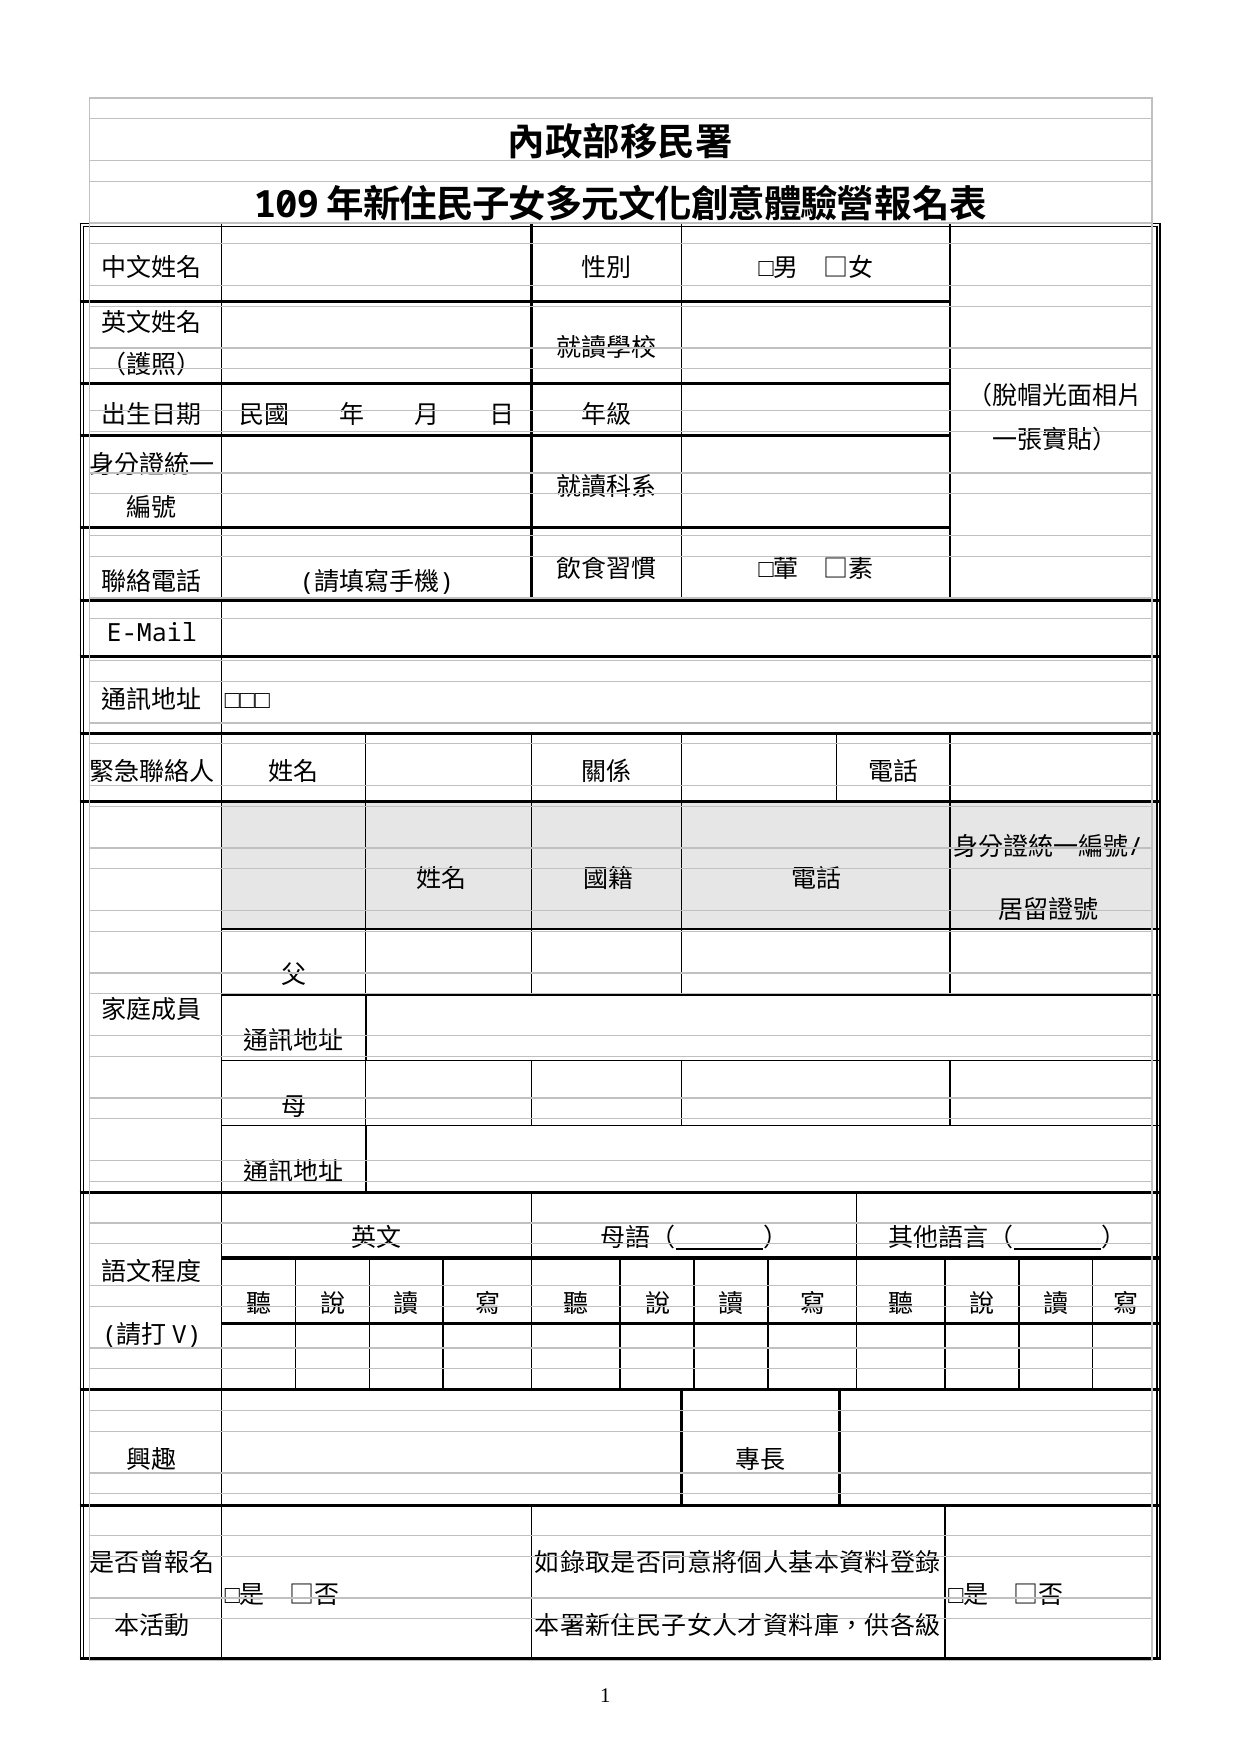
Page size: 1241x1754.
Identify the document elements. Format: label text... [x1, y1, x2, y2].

table_cell [90, 1224, 221, 1243]
table_header [682, 227, 949, 243]
table_cell 英文 [222, 1244, 531, 1256]
table_cell [682, 307, 949, 347]
table_cell [222, 1432, 680, 1472]
table_cell [841, 1474, 1151, 1493]
table_cell □是 □否 [946, 1536, 1151, 1556]
table_cell 其他語言（ ） [857, 1224, 1151, 1243]
table_cell [366, 1061, 531, 1097]
table_cell 身分證統一編號/居留證號 [951, 849, 1151, 868]
table_cell [222, 529, 530, 535]
table_cell [951, 1061, 1151, 1097]
table_cell [90, 932, 221, 972]
table_cell [222, 724, 1151, 732]
table_cell 聽 [857, 1286, 944, 1306]
table_cell [444, 1369, 531, 1388]
table_cell 就讀科系 [533, 474, 572, 493]
table_cell [532, 807, 681, 847]
table_cell 說 [621, 1286, 693, 1306]
table_cell 聽 [857, 1307, 944, 1322]
table_cell [90, 974, 221, 993]
table_cell 寫 [769, 1307, 856, 1322]
table_cell [621, 1325, 693, 1347]
table_cell 讀 [1020, 1307, 1092, 1322]
table_cell 說 [946, 1286, 1018, 1306]
table_cell [222, 735, 365, 743]
table_cell [951, 735, 958, 743]
table_cell [366, 932, 531, 972]
table_cell 讀 [695, 1260, 767, 1285]
table_cell [683, 1474, 838, 1493]
table_cell [367, 1182, 532, 1191]
table_cell 緊急聯絡人 [90, 744, 221, 785]
table_cell [1093, 1349, 1151, 1368]
table_cell [367, 1036, 532, 1056]
table_cell 英文姓名 （護照） [90, 349, 221, 368]
table_header 中文姓名 [90, 244, 221, 285]
table_cell [90, 735, 221, 743]
table_cell □是 □否 [946, 1507, 1151, 1535]
table_cell 通訊地址 [222, 996, 365, 1035]
table_cell 讀 [370, 1307, 442, 1322]
table_cell 民國 年 月 日 [268, 411, 285, 422]
table_cell [682, 911, 949, 928]
table_cell 寫 [1093, 1286, 1151, 1306]
table_cell 寫 [444, 1260, 531, 1285]
table_cell 說 [946, 1260, 1018, 1285]
table_cell [946, 1369, 1018, 1388]
table_cell 聽 [532, 1260, 619, 1285]
table_cell [84, 658, 89, 732]
table_cell [532, 1599, 944, 1618]
table_header [90, 286, 221, 300]
table_cell [90, 1194, 221, 1222]
table_cell [769, 1325, 856, 1347]
table_cell 是否曾報名 [90, 1557, 221, 1597]
table_cell [841, 1391, 1151, 1410]
table_cell [682, 744, 836, 785]
table_cell [682, 786, 836, 800]
table_cell [222, 807, 365, 847]
table_cell [683, 1391, 838, 1410]
table_cell 聽 [857, 1260, 944, 1285]
table_cell [682, 369, 949, 382]
table_header □男 □女 [682, 244, 949, 285]
table_cell [366, 974, 531, 993]
table_cell 通訊地址 [336, 1161, 365, 1181]
table_cell 如錄取是否同意將個人基本資料登錄 [532, 1557, 944, 1597]
table_cell [682, 529, 949, 535]
table_cell 寫 [444, 1307, 531, 1322]
table_cell [90, 1391, 221, 1410]
table_cell [1093, 1325, 1151, 1347]
table_cell [958, 786, 1151, 800]
table_cell [682, 1099, 949, 1118]
table_cell [90, 1507, 221, 1535]
table_cell [90, 536, 221, 556]
table_cell 通訊地址 [283, 1162, 289, 1181]
table_cell [222, 786, 365, 800]
table_cell [90, 1099, 221, 1118]
table_cell 說 [946, 1307, 1018, 1322]
table_cell [532, 932, 681, 972]
table_cell 出生日期 [90, 385, 221, 410]
table_cell [532, 1099, 681, 1118]
table_cell [222, 619, 1151, 655]
table_cell [296, 1349, 369, 1368]
table_cell [90, 1182, 221, 1191]
table_header [951, 494, 1151, 535]
table_cell 通訊地址 [222, 1182, 365, 1191]
table_cell 就讀科系 [533, 437, 681, 472]
table_cell [222, 602, 1151, 618]
table_cell [366, 807, 531, 847]
table_cell [90, 529, 221, 535]
table_cell [367, 1161, 532, 1181]
table_cell [682, 411, 949, 431]
table_cell □是 □否 [946, 1599, 1151, 1618]
table_cell [946, 1325, 1018, 1347]
table_cell 身分證統一編號/居留證號 [951, 869, 1151, 910]
table_cell 本署新住民子女人才資料庫，供各級 [532, 1619, 944, 1657]
table_cell [683, 1494, 838, 1504]
table_cell [90, 849, 221, 868]
table_cell [533, 529, 681, 535]
table_cell 讀 [1020, 1260, 1092, 1285]
table_cell [695, 1349, 767, 1368]
table_cell [90, 1057, 221, 1097]
table_header [951, 474, 1151, 493]
table_cell 編號 [90, 494, 221, 526]
table_cell 寫 [444, 1286, 531, 1306]
table_cell [532, 1507, 944, 1535]
table_header [951, 227, 1151, 243]
table_cell [837, 786, 949, 800]
table_cell [695, 1369, 767, 1388]
table_cell [857, 1325, 944, 1347]
table_cell [84, 1507, 89, 1657]
table_cell 年級 [533, 411, 681, 431]
table_cell 通訊地址 [90, 682, 221, 722]
table_cell 母語（ ） [532, 1224, 856, 1243]
table_cell 英文姓名 （護照） [90, 369, 221, 382]
table_header [951, 307, 1151, 347]
table_cell [532, 1061, 681, 1097]
table_cell 寫 [1093, 1260, 1151, 1285]
table_cell 說 [621, 1307, 693, 1322]
table_cell [222, 911, 365, 928]
table_cell [90, 661, 221, 681]
table_cell □是 □否 [222, 1599, 531, 1618]
text [90, 161, 1151, 181]
table_cell □是 □否 [222, 1557, 531, 1597]
table_cell [682, 807, 949, 847]
table_cell 母語（ ） [532, 1194, 856, 1222]
table_cell [532, 1036, 1151, 1056]
table_cell [90, 1349, 221, 1368]
table_cell 聯絡電話 [90, 557, 221, 597]
table_cell [951, 744, 958, 785]
table_cell [532, 996, 1151, 1035]
table_cell [682, 385, 949, 410]
table_cell □葷 □素 [682, 557, 949, 597]
table_cell 家庭成員 [90, 994, 221, 1035]
table_cell [1020, 1325, 1092, 1347]
table_cell [682, 735, 836, 743]
table_cell 民國 年 月 日 [222, 385, 530, 410]
table_cell [682, 849, 949, 868]
table_header [533, 227, 681, 243]
table_cell [444, 1325, 531, 1347]
table_cell [532, 1161, 1151, 1181]
table_cell [769, 1349, 856, 1368]
table_cell 英文姓名 （護照） [84, 303, 89, 382]
table_cell 父 [222, 974, 365, 993]
table_cell 就讀科系 [641, 474, 681, 493]
table_cell [683, 1411, 838, 1431]
table_cell [1020, 1349, 1092, 1368]
table_cell [222, 1061, 365, 1097]
table_cell [958, 735, 1151, 743]
table_cell [90, 1369, 221, 1388]
table_header [84, 227, 89, 300]
table_cell [951, 786, 958, 800]
table_cell 就讀科系 [533, 494, 681, 526]
table_cell □是 □否 [225, 1589, 238, 1597]
table_cell 讀 [1020, 1286, 1092, 1306]
table_cell 姓名 [366, 869, 531, 910]
table_cell [769, 1369, 856, 1388]
table_cell [533, 536, 681, 556]
table_cell [222, 1119, 365, 1125]
table_cell [84, 437, 89, 526]
table_cell [367, 996, 532, 1035]
table_cell [682, 536, 949, 556]
table_cell [90, 602, 221, 618]
table_cell [532, 974, 681, 993]
table_cell (請填寫手機) [222, 557, 530, 597]
table_cell 年級 [533, 385, 681, 410]
table_cell 通訊地址 [289, 1161, 304, 1181]
table_cell [222, 349, 530, 368]
table_cell □是 □否 [222, 1619, 531, 1657]
table_cell [444, 1349, 531, 1368]
table_cell [90, 786, 221, 800]
table_header [222, 286, 530, 300]
table_cell [532, 1119, 681, 1125]
table_cell [222, 536, 530, 556]
table_cell [84, 1391, 89, 1504]
table_cell [296, 1325, 369, 1347]
table_cell 說 [296, 1286, 369, 1306]
table_cell □是 □否 [946, 1619, 1151, 1657]
table_cell 身分證統一編號/居留證號 [951, 911, 1151, 928]
table_cell [90, 1494, 221, 1504]
table_cell 民國 年 月 日 [222, 411, 530, 431]
table_cell [682, 494, 949, 526]
table_cell 母語（ ） [532, 1244, 856, 1256]
table_cell [90, 1536, 221, 1556]
table_cell [1020, 1369, 1092, 1388]
text [90, 99, 1151, 118]
table_cell 身分證統一編號/居留證號 [951, 807, 1151, 847]
table_cell [222, 1391, 680, 1410]
table_cell [366, 849, 531, 868]
table_cell 英文 [383, 1231, 394, 1240]
table_header （脫帽光面相片 [951, 369, 1151, 410]
table_cell [366, 735, 531, 743]
table_cell [222, 1411, 680, 1431]
table_header [951, 536, 1151, 556]
table_header 性別 [533, 244, 681, 285]
table_cell [222, 1349, 295, 1368]
table_cell 就讀學校 [533, 307, 681, 347]
table_cell [958, 744, 1151, 785]
table_header [90, 227, 221, 243]
table_cell E-Mail [90, 619, 221, 655]
table_cell 說 [296, 1307, 369, 1322]
table_cell 母 [222, 1099, 365, 1118]
table_cell [222, 307, 530, 347]
table_cell [90, 724, 221, 732]
text 內政部移民署 [90, 119, 1151, 160]
table_cell [84, 529, 89, 599]
table_cell [90, 1119, 221, 1160]
table_cell [682, 1119, 949, 1125]
table_cell 英文姓名 （護照） [90, 307, 221, 347]
table_cell 讀 [370, 1286, 442, 1306]
table_cell 聽 [532, 1286, 619, 1306]
table_cell [837, 735, 949, 743]
table_cell [682, 474, 949, 493]
table_cell 英文 [222, 1224, 531, 1243]
table_cell 通訊地址 [306, 1161, 334, 1181]
table_cell 讀 [370, 1260, 442, 1285]
table_cell [296, 1369, 369, 1388]
table_header [951, 557, 1151, 597]
table_cell [90, 1411, 221, 1431]
table_header 一張實貼） [951, 432, 1151, 472]
table_cell 身分證統一 [90, 437, 221, 472]
table_cell [90, 911, 221, 931]
table_cell 就讀學校 [533, 369, 681, 382]
table_cell [222, 661, 1151, 681]
table_cell [366, 786, 531, 800]
table_cell [532, 735, 681, 743]
table_cell [222, 474, 530, 493]
table_cell 姓名 [222, 744, 365, 785]
table_cell 專長 [683, 1432, 838, 1472]
table_cell 關係 [532, 744, 681, 785]
table_cell 讀 [695, 1286, 767, 1306]
table_cell [90, 1161, 221, 1181]
table_cell [946, 1349, 1018, 1368]
table_cell 英文 [222, 1194, 531, 1222]
table_cell [367, 1126, 532, 1160]
table_cell [532, 1369, 619, 1388]
table_cell [84, 602, 89, 655]
table_cell [951, 1119, 1151, 1125]
table_cell 說 [296, 1260, 369, 1285]
table_header [222, 227, 530, 243]
table_cell 出生日期 [90, 411, 221, 431]
table_cell [841, 1432, 1151, 1472]
table_cell □是 □否 [222, 1536, 531, 1556]
table_header [533, 286, 681, 300]
table_header [951, 286, 1151, 306]
table_cell [841, 1411, 1151, 1431]
table_cell 寫 [1093, 1307, 1151, 1322]
table_cell [695, 1325, 767, 1347]
table_cell 國籍 [532, 869, 681, 910]
table_header [951, 244, 1151, 285]
table_cell 聽 [222, 1260, 295, 1285]
table_cell □是 □否 [222, 1507, 531, 1535]
table_cell [532, 911, 681, 928]
table_cell [857, 1369, 944, 1388]
table_cell [370, 1349, 442, 1368]
table_cell [90, 474, 221, 493]
table_cell [682, 974, 949, 993]
table_cell [84, 1194, 89, 1388]
table_cell 本活動 [90, 1619, 221, 1657]
table_cell [1093, 1369, 1151, 1388]
table_cell 就讀學校 [533, 349, 681, 368]
table_cell [370, 1325, 442, 1347]
table_cell [222, 849, 365, 868]
table_cell 語文程度 [90, 1244, 221, 1285]
table_cell [532, 1325, 619, 1347]
table_header [951, 411, 1151, 431]
table_cell 就讀科系 [574, 474, 625, 493]
table_cell [90, 1036, 221, 1056]
table_cell 聽 [222, 1307, 295, 1322]
table_cell [682, 349, 949, 368]
table_cell [621, 1369, 693, 1388]
table_cell [90, 869, 221, 910]
table_cell □是 □否 [292, 1584, 311, 1597]
table_cell [90, 1286, 221, 1306]
table_cell [366, 744, 531, 785]
table_cell [951, 932, 1151, 972]
table_cell [222, 1369, 295, 1388]
table_cell 興趣 [90, 1432, 221, 1472]
table_cell 通訊地址 [222, 1036, 365, 1056]
table_cell [222, 869, 365, 910]
table_cell [90, 807, 221, 847]
text 109年新住民子女多元文化創意體驗營報名表 [90, 182, 1151, 222]
table_header [222, 244, 530, 285]
table_cell □是 □否 [946, 1557, 1151, 1597]
table_cell 出生日期 [84, 385, 89, 433]
table_cell [222, 494, 530, 526]
table_cell [682, 1061, 949, 1097]
table_cell 就讀科系 [627, 474, 648, 493]
table_cell [841, 1494, 1151, 1504]
table_cell [84, 803, 89, 1191]
table_cell 寫 [769, 1286, 856, 1306]
table_cell [621, 1349, 693, 1368]
table_cell [366, 911, 531, 928]
table_header [951, 349, 1151, 368]
table_cell 父 [222, 932, 365, 972]
table_cell [532, 1182, 1151, 1191]
table_cell [90, 1599, 221, 1618]
table_cell 通訊地址 [222, 1126, 365, 1160]
table_cell □是 □否 [949, 1589, 962, 1597]
table_cell (請打V) [90, 1307, 221, 1347]
table_cell □□□ [222, 682, 1151, 722]
table_cell [222, 437, 530, 472]
table_header [682, 286, 949, 300]
table_cell [532, 786, 681, 800]
table_cell [682, 437, 949, 472]
table_cell 說 [621, 1260, 693, 1285]
table_cell □是 □否 [1016, 1584, 1035, 1597]
table_cell [857, 1349, 944, 1368]
table_cell [222, 1474, 680, 1493]
table_cell 聽 [532, 1307, 619, 1322]
table_cell 通訊地址 [222, 1161, 282, 1181]
table_cell [951, 1099, 1151, 1118]
table_cell 寫 [769, 1260, 856, 1285]
table_cell 其他語言（ ） [857, 1194, 1151, 1222]
table_cell [532, 1126, 1151, 1160]
table_cell [951, 974, 1151, 993]
table_cell 電話 [682, 869, 949, 910]
table_cell 聽 [222, 1286, 295, 1306]
table_cell [532, 1536, 944, 1556]
table_cell [370, 1369, 442, 1388]
table_cell [366, 1119, 531, 1125]
table_cell [532, 849, 681, 868]
table_cell [222, 1494, 680, 1504]
table_cell [682, 932, 949, 972]
table_cell [222, 1325, 295, 1347]
table_cell 出生日期 [157, 414, 170, 421]
table_cell [84, 735, 89, 800]
table_cell [222, 369, 530, 382]
table_cell 飲食習慣 [533, 557, 681, 597]
table_cell 讀 [695, 1307, 767, 1322]
table_cell [366, 1099, 531, 1118]
table_cell 電話 [837, 744, 949, 785]
table_cell [90, 1474, 221, 1493]
table_cell 其他語言（ ） [857, 1244, 1151, 1256]
table_cell [532, 1349, 619, 1368]
